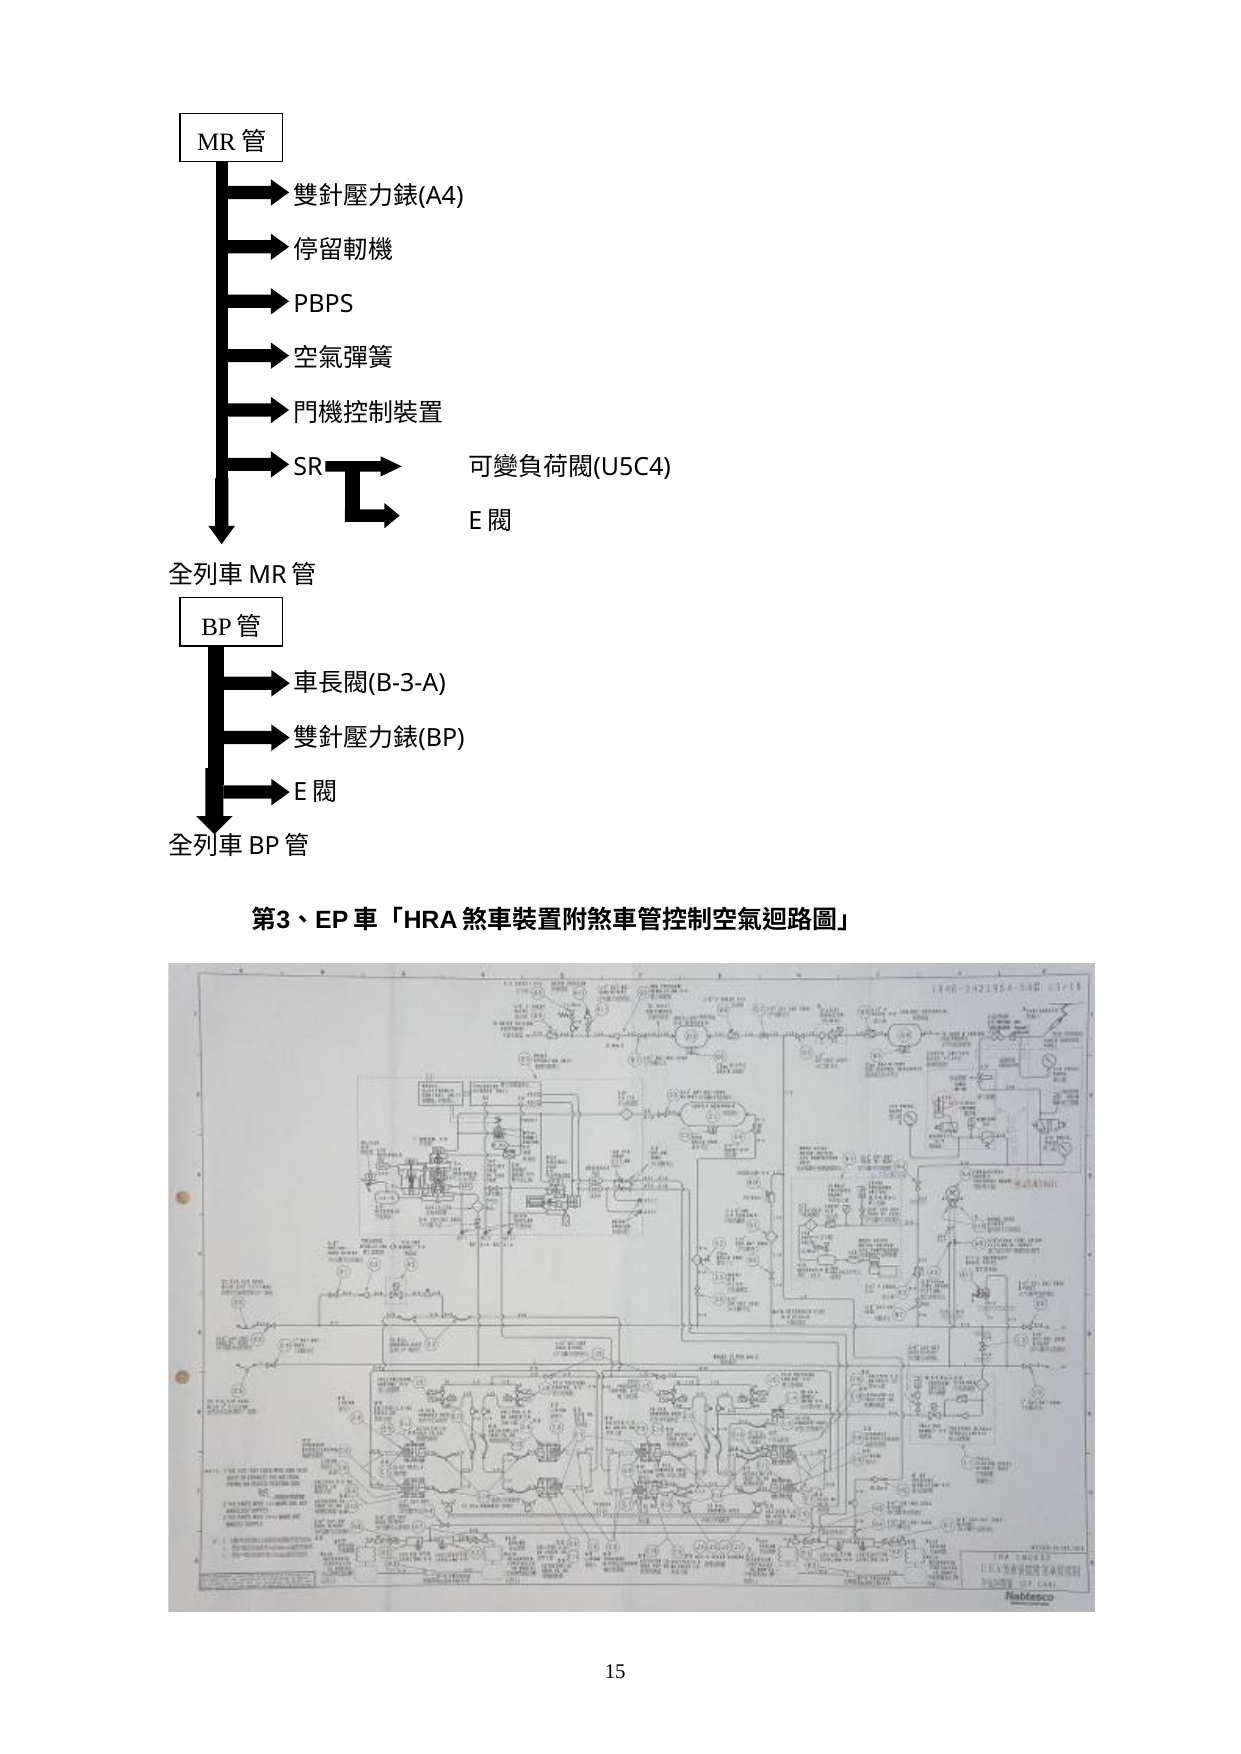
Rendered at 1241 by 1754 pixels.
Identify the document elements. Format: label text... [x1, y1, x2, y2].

text BP管 [196, 606, 267, 638]
text PBPS [293, 266, 1122, 320]
text E閥 [293, 753, 1122, 807]
text [168, 963, 1095, 1612]
text SR 可變負荷閥(U5C4) [293, 428, 1122, 482]
text 全列車MR管 [118, 537, 1122, 591]
text 全列車BP管 [118, 807, 1122, 862]
text 空氣彈簧 [293, 320, 1122, 374]
text E閥 [418, 482, 1122, 537]
text 車長閥(B-3-A) [293, 645, 1122, 699]
subtitle EP車「HRA煞車裝置附煞車管控制空氣迴路圖」 [251, 899, 1122, 935]
text 雙針壓力錶(A4) [293, 157, 1122, 212]
text 停留軔機 [293, 212, 1122, 266]
text MR管 [196, 122, 267, 153]
text 雙針壓力錶(BP) [293, 699, 1122, 753]
text 門機控制裝置 [293, 374, 1122, 428]
